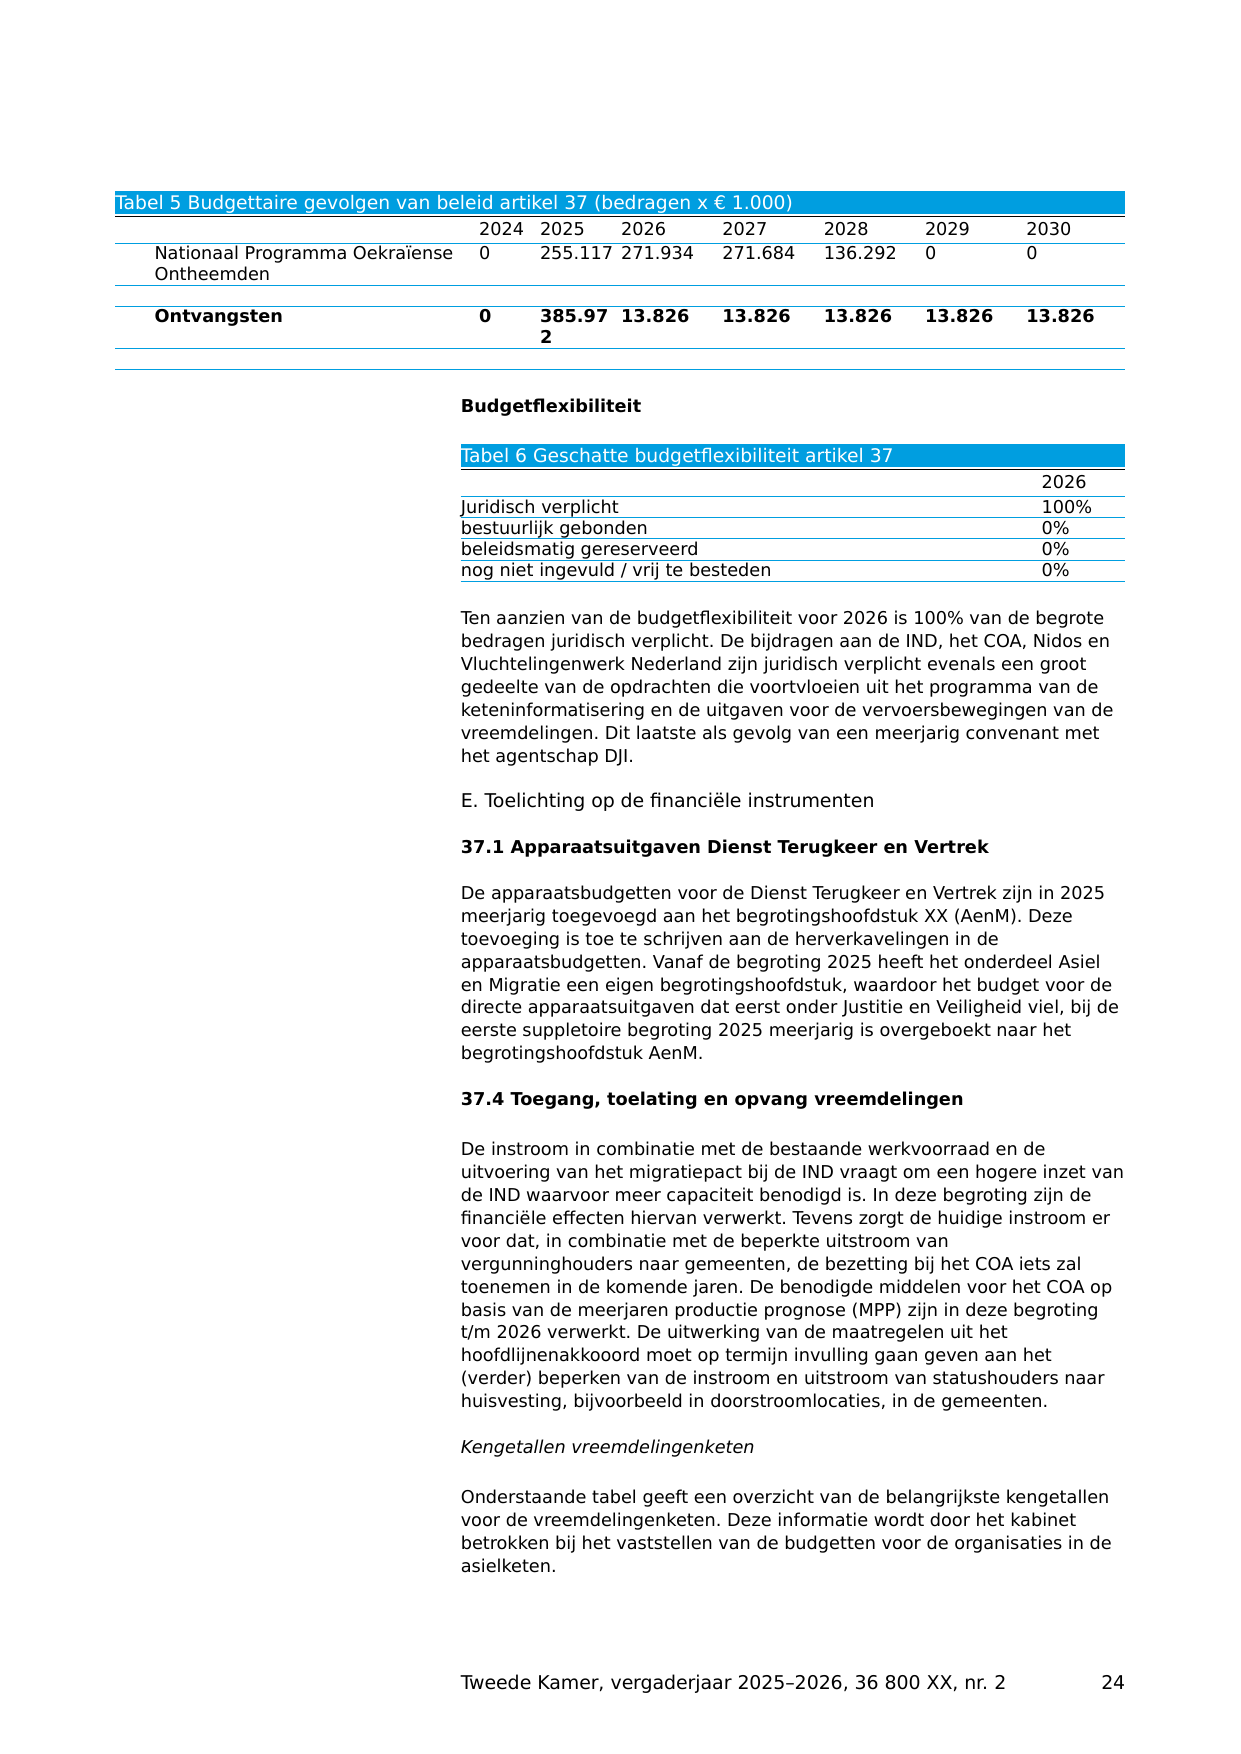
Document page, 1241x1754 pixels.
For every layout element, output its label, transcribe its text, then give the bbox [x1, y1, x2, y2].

table_cell 136.292 [821, 244, 922, 284]
table_cell [821, 286, 922, 306]
table_cell [461, 470, 1038, 496]
text De apparaatsbudgetten voor de Dienst Terugkeer en Vertrek zijn in 2025 meerjarig toegevoegd aan het begrotingshoofdstuk XX (AenM). Deze toevoeging is toe te schrijven aan de herverkavelingen in de apparaatsbudgetten. Vanaf de begroting 2025 heeft het onderdeel Asiel en Migratie een eigen begrotingshoofdstuk, waardoor het budget voor de directe apparaatsuitgaven dat eerst onder Justitie en Veiligheid viel, bij de eerste suppletoire begroting 2025 meerjarig is overgeboekt naar het begrotingshoofdstuk AenM. [461, 881, 1125, 1064]
table_cell 2029 [922, 217, 1023, 243]
table_cell [922, 286, 1023, 306]
table_cell [151, 217, 476, 243]
text De instroom in combinatie met de bestaande werkvoorraad en de uitvoering van het migratiepact bĳ de IND vraagt om een hogere inzet van de IND waarvoor meer capaciteit benodigd is. In deze begroting zĳn de financiële effecten hiervan verwerkt. Tevens zorgt de huidige instroom er voor dat, in combinatie met de beperkte uitstroom van vergunninghouders naar gemeenten, de bezetting bĳ het COA iets zal toenemen in de komende jaren. De benodigde middelen voor het COA op basis van de meerjaren productie prognose (MPP) zĳn in deze begroting t/m 2026 verwerkt. De uitwerking van de maatregelen uit het hoofdlĳnenakkooord moet op termĳn invulling gaan geven aan het (verder) beperken van de instroom en uitstroom van statushouders naar huisvesting, bijvoorbeeld in doorstroomlocaties, in de gemeenten. [461, 1137, 1125, 1412]
table_cell [719, 349, 821, 368]
table_cell [1023, 286, 1125, 306]
table_cell [115, 286, 151, 306]
table_cell 0 [476, 244, 537, 284]
table_cell [1023, 349, 1125, 368]
table_cell 0% [1039, 539, 1125, 559]
table_cell nog niet ingevuld / vrij te besteden [461, 561, 1038, 581]
table_cell [719, 286, 821, 306]
table_cell 100% [1039, 497, 1125, 517]
table_cell 385.972 [537, 307, 618, 347]
table_cell 271.934 [618, 244, 719, 284]
table_cell [821, 349, 922, 368]
table_cell 13.826 [922, 307, 1023, 347]
table_cell 0 [1023, 244, 1125, 284]
table_cell beleidsmatig gereserveerd [461, 539, 1038, 559]
table_cell [151, 286, 476, 306]
table_cell 2024 [476, 217, 537, 243]
table_cell 13.826 [821, 307, 922, 347]
text Ten aanzien van de budgetflexibiliteit voor 2026 is 100% van de begrote bedragen juridisch verplicht. De bijdragen aan de IND, het COA, Nidos en Vluchtelingenwerk Nederland zijn juridisch verplicht evenals een groot gedeelte van de opdrachten die voortvloeien uit het programma van de keteninformatisering en de uitgaven voor de vervoersbewegingen van de vreemdelingen. Dit laatste als gevolg van een meerjarig convenant met het agentschap DJI. [461, 606, 1125, 767]
text Onderstaande tabel geeft een overzicht van de belangrijkste kengetallen voor de vreemdelingenketen. Deze informatie wordt door het kabinet betrokken bij het vaststellen van de budgetten voor de organisaties in de asielketen. [461, 1485, 1125, 1577]
table_cell [476, 286, 537, 306]
table_cell [537, 349, 618, 368]
table_cell 255.117 [537, 244, 618, 284]
table_cell [476, 349, 537, 368]
table_cell [115, 244, 151, 284]
table_cell 13.826 [719, 307, 821, 347]
table_cell [115, 307, 151, 347]
text 37.4 Toegang, toelating en opvang vreemdelingen [461, 1087, 1125, 1110]
table_cell 0% [1039, 561, 1125, 581]
table_cell 2030 [1023, 217, 1125, 243]
table_cell 271.684 [719, 244, 821, 284]
table_cell [618, 286, 719, 306]
table_cell 2026 [618, 217, 719, 243]
text Budgetflexibiliteit [461, 394, 1125, 417]
table_cell [115, 349, 151, 368]
table_cell Ontvangsten [151, 307, 476, 347]
title E. Toelichting op de financiële instrumenten [461, 789, 1125, 811]
table_cell 2027 [719, 217, 821, 243]
text 37.1 Apparaatsuitgaven Dienst Terugkeer en Vertrek [461, 835, 1125, 858]
table_cell Juridisch verplicht [461, 497, 1038, 517]
table_cell [115, 217, 151, 243]
table_cell bestuurlijk gebonden [461, 518, 1038, 538]
table_cell 2025 [537, 217, 618, 243]
table_cell [618, 349, 719, 368]
table_cell 2028 [821, 217, 922, 243]
text Kengetallen vreemdelingenketen [461, 1435, 1125, 1458]
table_cell [151, 349, 476, 368]
table_cell 0 [476, 307, 537, 347]
table_cell 2026 [1039, 470, 1125, 496]
table_cell [922, 349, 1023, 368]
table_cell 0% [1039, 518, 1125, 538]
table_cell [537, 286, 618, 306]
table_cell 13.826 [618, 307, 719, 347]
table_cell 0 [922, 244, 1023, 284]
table_cell Nationaal Programma Oekraïense Ontheemden [151, 244, 476, 284]
table_cell 13.826 [1023, 307, 1125, 347]
